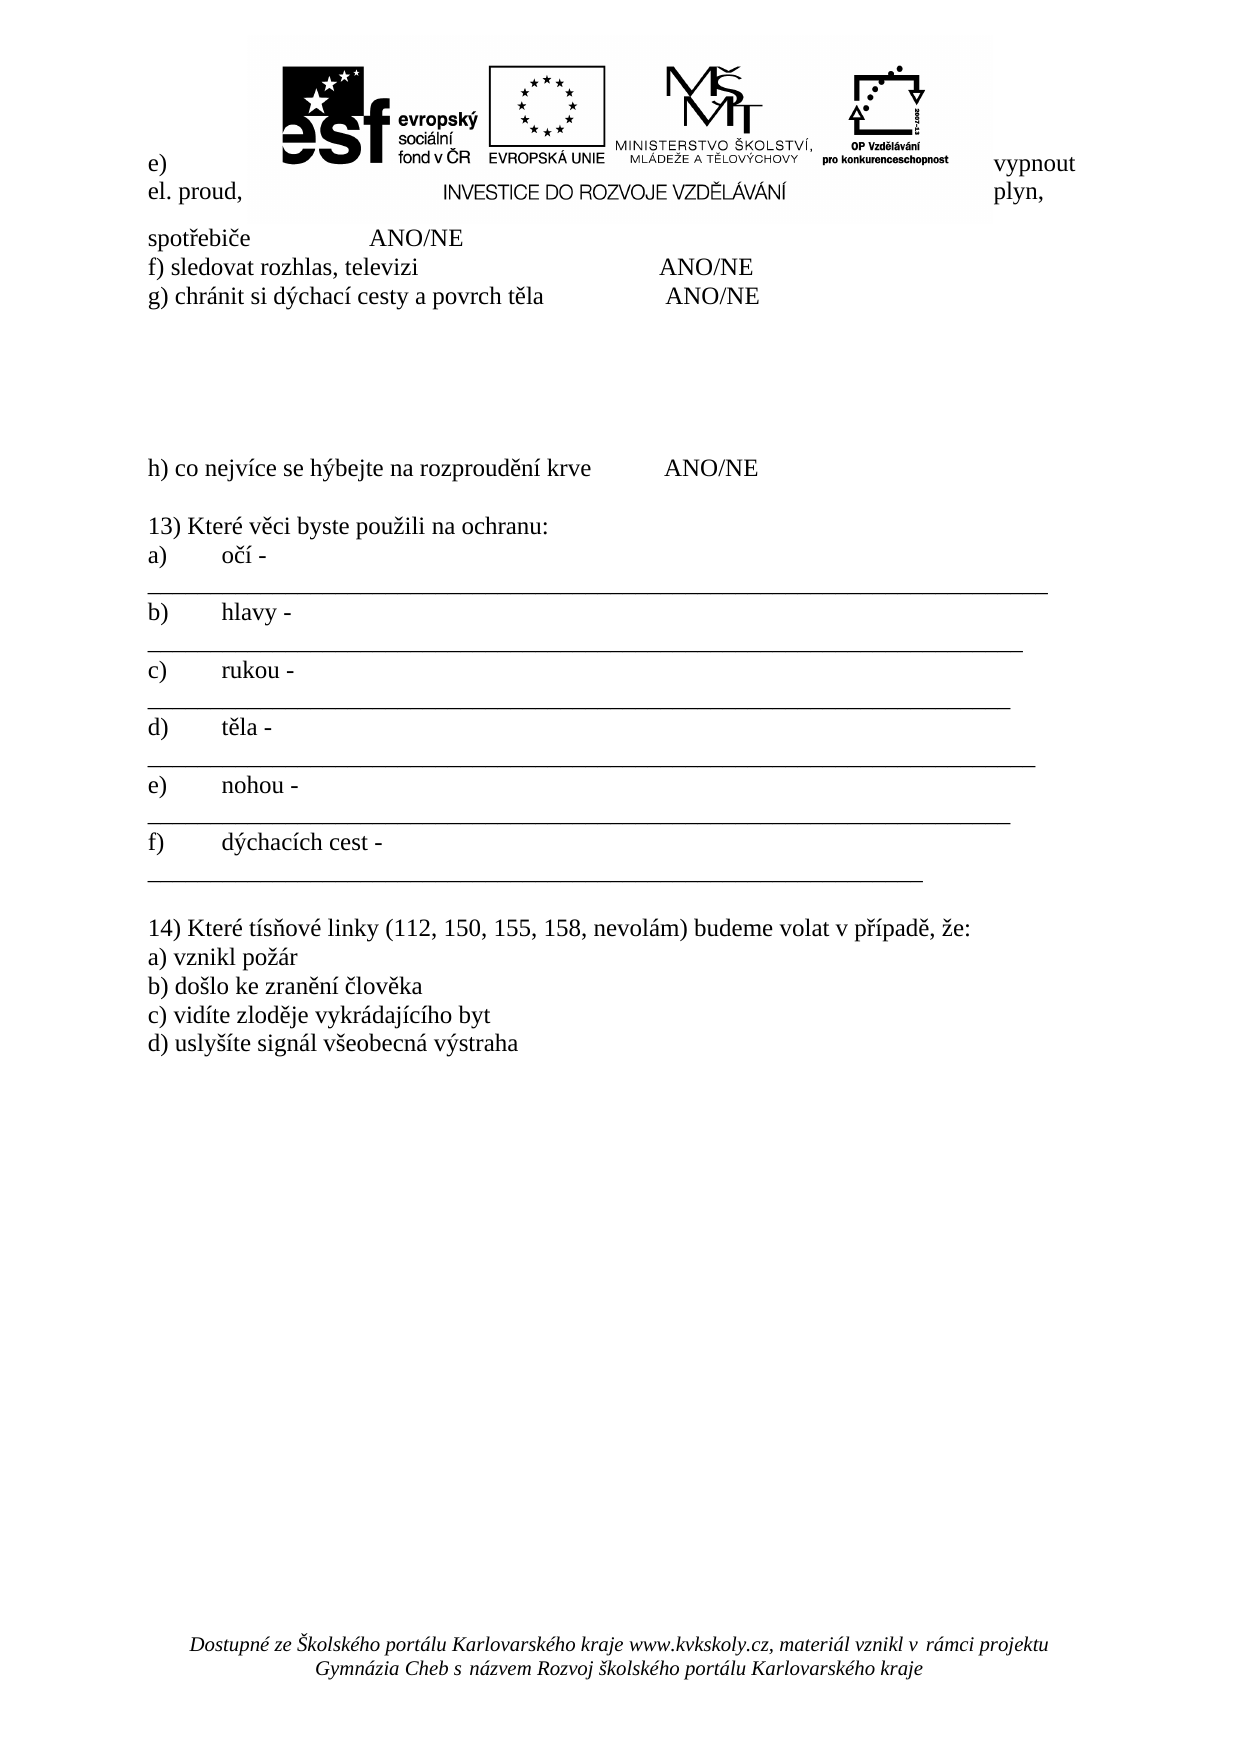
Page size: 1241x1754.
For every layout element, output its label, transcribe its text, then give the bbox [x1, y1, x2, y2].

text g) chránit si dýchací cesty a povrch těla ANO/NE [148, 281, 1092, 310]
text c) rukou - _____________________________________________________________________ [148, 655, 1092, 712]
text e) vypnout el. proud, plyn, spotřebiče ANO/NE [148, 148, 1092, 252]
text 14) Které tísňové linky (112, 150, 155, 158, nevolám) budeme volat v případě, že: [148, 913, 1092, 942]
text b) hlavy - ______________________________________________________________________ [148, 597, 1092, 655]
text a) očí - ________________________________________________________________________ [148, 540, 1092, 597]
text d) uslyšíte signál všeobecná výstraha [148, 1028, 1092, 1057]
text a) vznikl požár [148, 942, 1092, 971]
text f) sledovat rozhlas, televizi ANO/NE [148, 252, 1092, 281]
text e) nohou - _____________________________________________________________________ [148, 770, 1092, 827]
text f) dýchacích cest - ______________________________________________________________ [148, 827, 1092, 885]
text h) co nejvíce se hýbejte na rozproudění krve ANO/NE [148, 453, 1092, 482]
text b) došlo ke zranění člověka [148, 971, 1092, 1000]
text 13) Které věci byste použili na ochranu: [148, 511, 1092, 540]
text c) vidíte zloděje vykrádajícího byt [148, 1000, 1092, 1028]
text d) těla - _______________________________________________________________________ [148, 712, 1092, 770]
